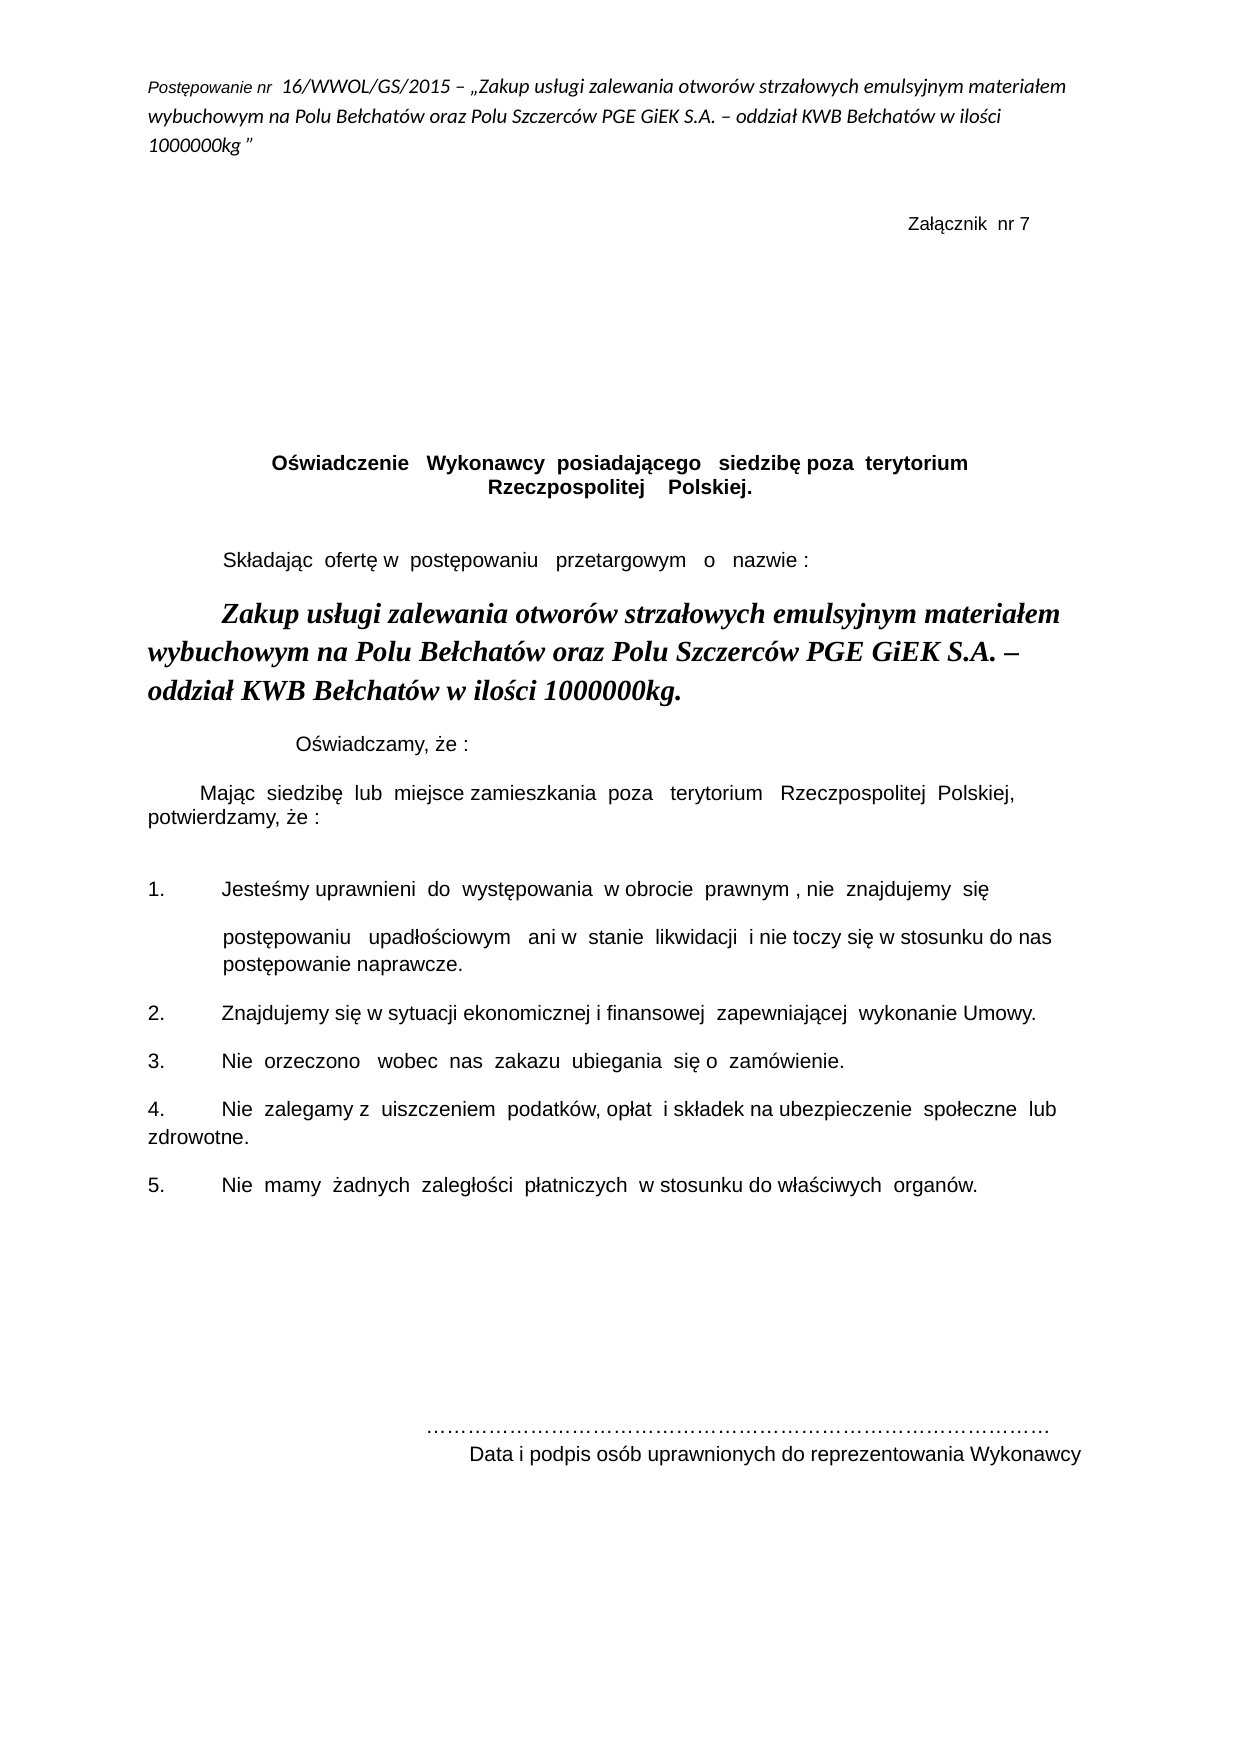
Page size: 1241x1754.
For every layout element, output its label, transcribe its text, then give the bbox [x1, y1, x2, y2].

text Data i podpis osób uprawnionych do reprezentowania Wykonawcy [189, 1441, 1093, 1465]
text Oświadczamy, że : [148, 732, 1093, 756]
text Załącznik nr 7 [369, 211, 1093, 235]
text Oświadczenie Wykonawcy posiadającego siedzibę poza terytorium [148, 451, 1093, 475]
list Nie zalegamy z uiszczeniem podatków, opłat i składek na ubezpieczenie społeczne lub zdrowotne. [148, 1097, 1093, 1149]
text Składając ofertę w postępowaniu przetargowym o nazwie : [148, 547, 1093, 571]
list Nie mamy żadnych zaległości płatniczych w stosunku do właściwych organów. [148, 1173, 1093, 1197]
text ……………………………………………………………………………… [189, 1414, 1093, 1438]
list Jesteśmy uprawnieni do występowania w obrocie prawnym , nie znajdujemy się [148, 876, 1093, 900]
text Zakup usługi zalewania otworów strzałowych emulsyjnym materiałem wybuchowym na Polu Bełchatów oraz Polu Szczerców PGE GiEK S.A. – oddział KWB Bełchatów w ilości 1000000kg. [148, 596, 1093, 706]
list Znajdujemy się w sytuacji ekonomicznej i finansowej zapewniającej wykonanie Umowy. [148, 1001, 1093, 1024]
text Mając siedzibę lub miejsce zamieszkania poza terytorium Rzeczpospolitej Polskiej, potwierdzamy, że : [148, 781, 1093, 828]
list postępowaniu upadłościowym ani w stanie likwidacji i nie toczy się w stosunku do nas postępowanie naprawcze. [223, 925, 1093, 976]
list Nie orzeczono wobec nas zakazu ubiegania się o zamówienie. [148, 1049, 1093, 1073]
text Rzeczpospolitej Polskiej. [148, 475, 1093, 499]
